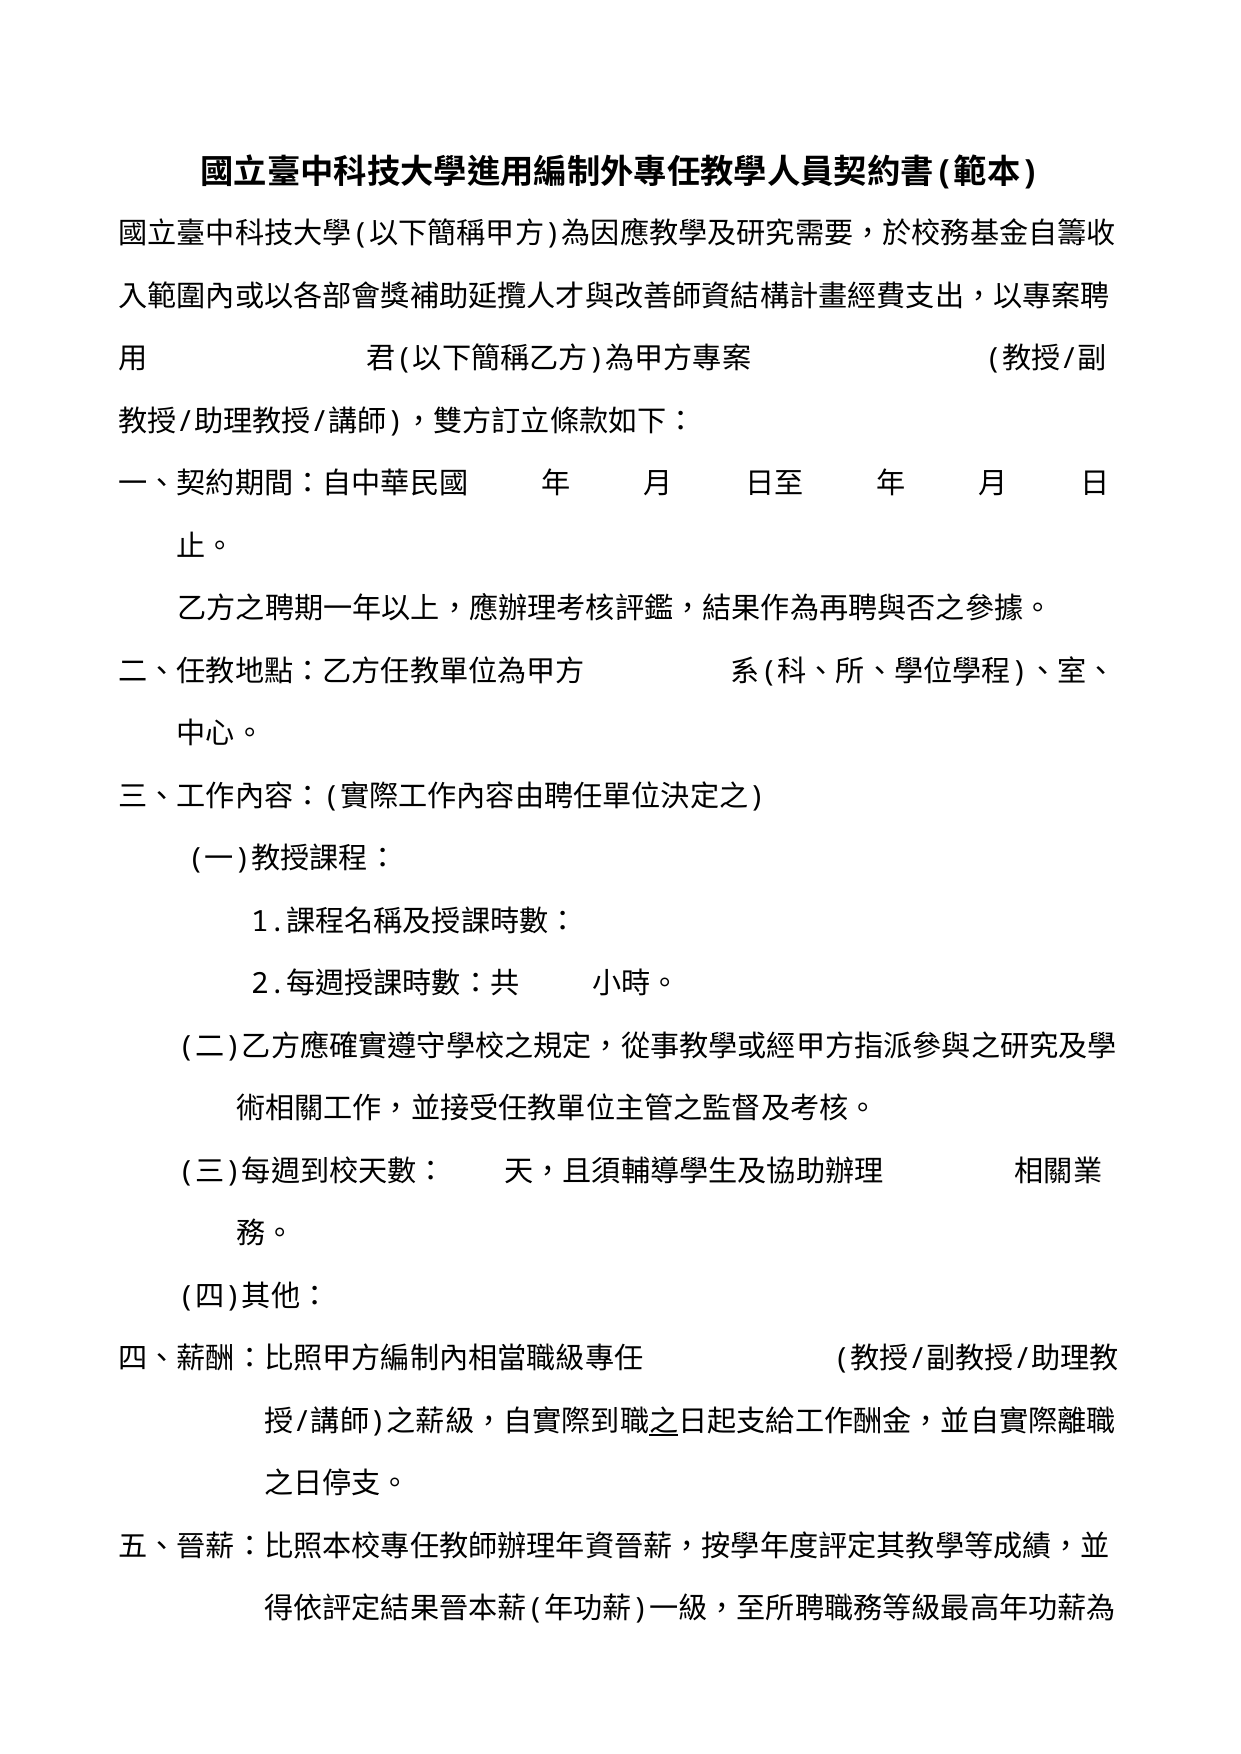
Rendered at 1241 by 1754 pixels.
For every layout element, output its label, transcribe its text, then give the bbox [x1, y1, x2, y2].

text 五、晉薪：比照本校專任教師辦理年資晉薪，按學年度評定其教學等成績，並得依評定結果晉本薪(年功薪)一級，至所聘職務等級最高年功薪為 [118, 1502, 1122, 1627]
text 三、工作內容：(實際工作內容由聘任單位決定之) [118, 752, 1122, 814]
text 一、契約期間：自中華民國 年 月 日至 年 月 日止。 [118, 439, 1122, 564]
text 四、薪酬：比照甲方編制內相當職級專任 (教授/副教授/助理教授/講師)之薪級，自實際到職之日起支給工作酬金，並自實際離職之日停支。 [118, 1314, 1122, 1502]
text 國立臺中科技大學(以下簡稱甲方)為因應教學及研究需要，於校務基金自籌收入範圍內或以各部會獎補助延攬人才與改善師資結構計畫經費支出，以專案聘用 君(以下簡稱乙方)為甲方專案 (教授/副教授/助理教授/講師)，雙方訂立條款如下： [118, 189, 1122, 439]
text 乙方之聘期一年以上，應辦理考核評鑑，結果作為再聘與否之參據。 [177, 564, 1122, 627]
text 1.課程名稱及授課時數： [118, 877, 1122, 939]
text 二、任教地點：乙方任教單位為甲方 系(科、所、學位學程)、室、中心。 [118, 627, 1122, 752]
text (四)其他： [177, 1252, 1122, 1314]
text 國立臺中科技大學進用編制外專任教學人員契約書(範本) [118, 127, 1122, 189]
text (二)乙方應確實遵守學校之規定，從事教學或經甲方指派參與之研究及學術相關工作，並接受任教單位主管之監督及考核。 [177, 1002, 1122, 1127]
text (一)教授課程： [118, 814, 1122, 877]
text 2.每週授課時數：共 小時。 [118, 939, 1122, 1002]
text (三)每週到校天數： 天，且須輔導學生及協助辦理 相關業務。 [177, 1127, 1122, 1252]
